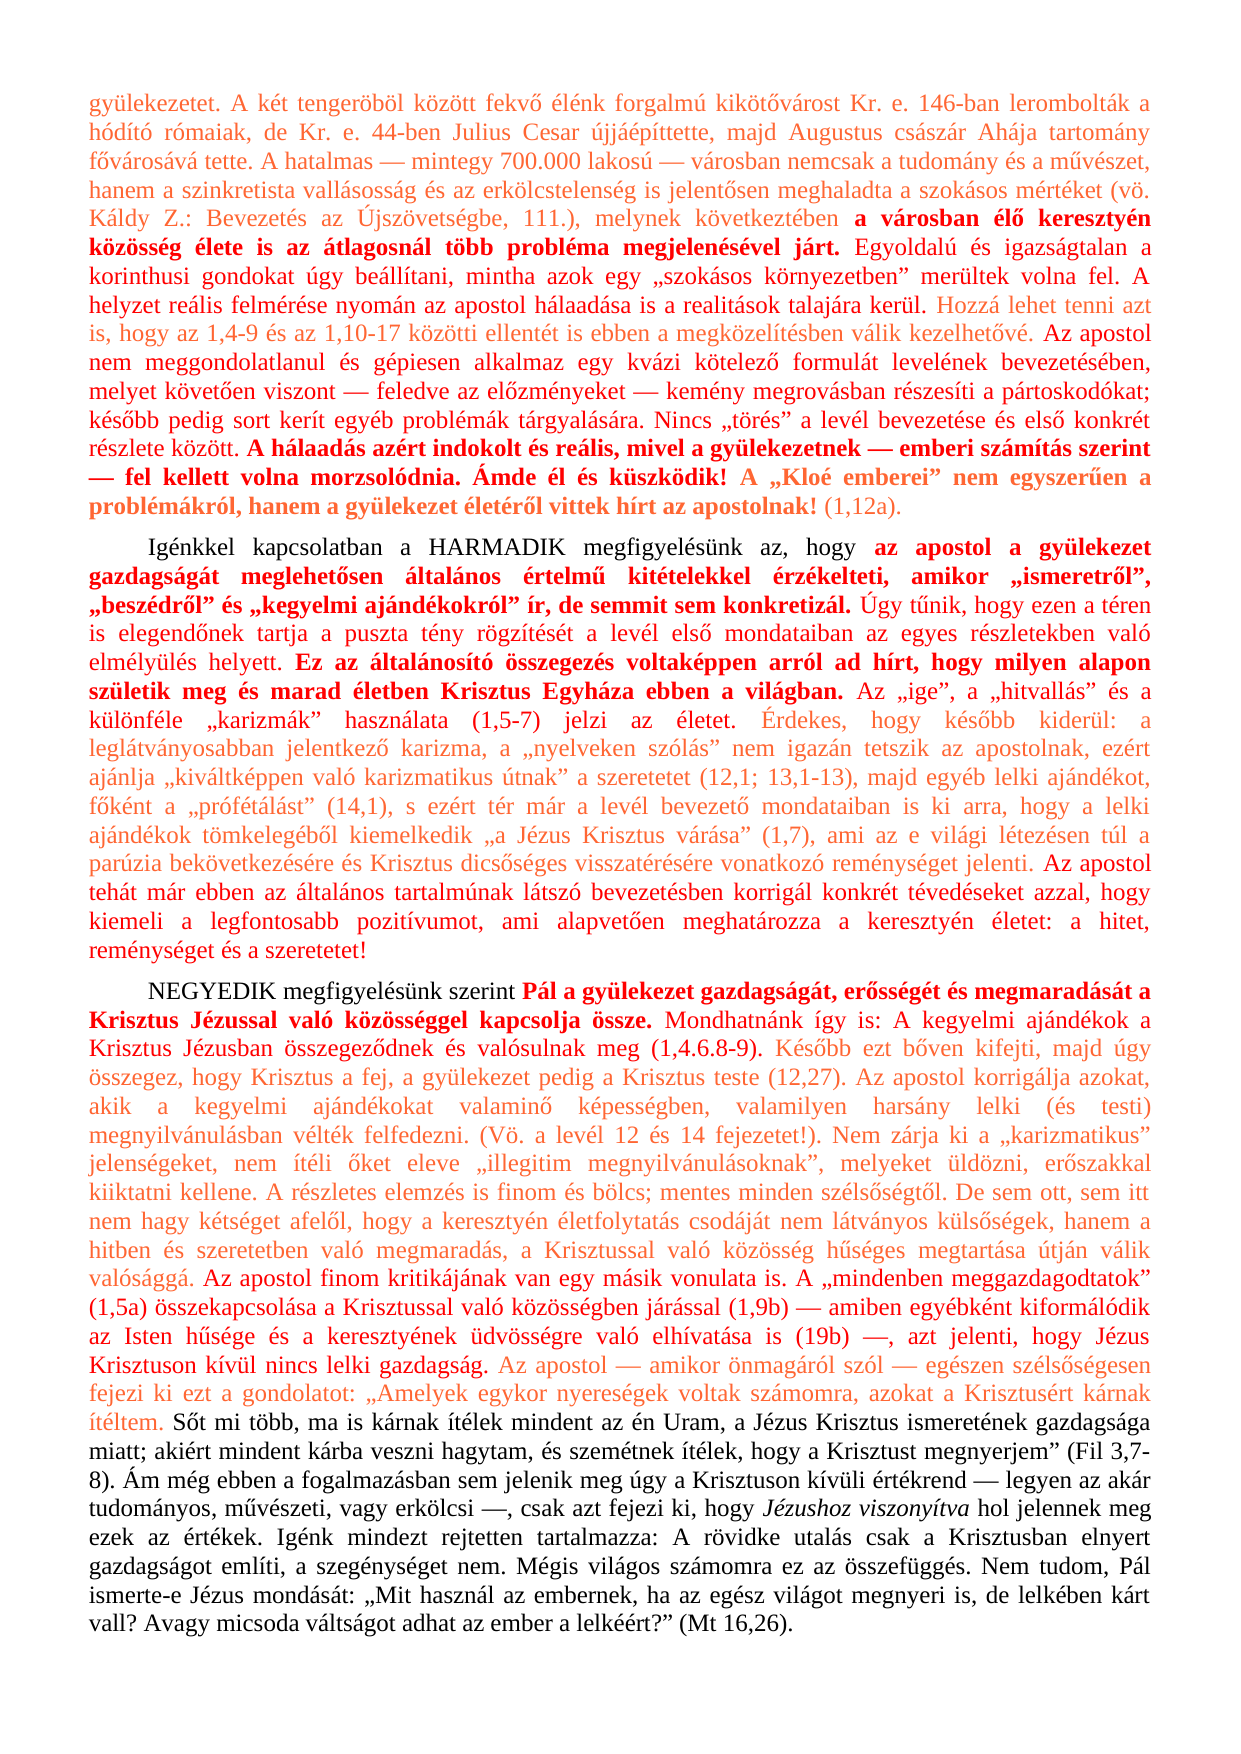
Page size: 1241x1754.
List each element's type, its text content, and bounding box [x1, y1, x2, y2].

text gyülekezetet. A két tengeröböl között fekvő élénk forgalmú kikötővárost Kr. e. 146-ban lerombolták a hódító rómaiak, de Kr. e. 44-ben Julius Cesar újjáépíttette, majd Augustus császár Ahája tartomány fővárosává tette. A hatalmas ― mintegy 700.000 lakosú ― városban nemcsak a tudomány és a művészet, hanem a szinkretista vallásosság és az erkölcstelenség is jelentősen meghaladta a szokásos mértéket (vö. Káldy Z.: Bevezetés az Újszövetségbe, 111.), melynek következtében a városban élő keresztyén közösség élete is az átlagosnál több probléma megjelenésével járt. Egyoldalú és igazságtalan a korinthusi gondokat úgy beállítani, mintha azok egy „szokásos környezetben” merültek volna fel. A helyzet reális felmérése nyomán az apostol hálaadása is a realitások talajára kerül. Hozzá lehet tenni azt is, hogy az 1,4-9 és az 1,10-17 közötti ellentét is ebben a megközelítésben válik kezelhetővé. Az apostol nem meggondolatlanul és gépiesen alkalmaz egy kvázi kötelező formulát levelének bevezetésében, melyet követően viszont ― feledve az előzményeket ― kemény megrovásban részesíti a pártoskodókat; később pedig sort kerít egyéb problémák tárgyalására. Nincs „törés” a levél bevezetése és első konkrét részlete között. A hálaadás azért indokolt és reális, mivel a gyülekezetnek ― emberi számítás szerint ― fel kellett volna morzsolódnia. Ámde él és küszködik! A „Kloé emberei” nem egyszerűen a problémákról, hanem a gyülekezet életéről vittek hírt az apostolnak! (1,12a). [88, 88, 1152, 520]
text NEGYEDIK megfigyelésünk szerint Pál a gyülekezet gazdagságát, erősségét és megmaradását a Krisztus Jézussal való közösséggel kapcsolja össze. Mondhatnánk így is: A kegyelmi ajándékok a Krisztus Jézusban összegeződnek és valósulnak meg (1,4.6.8-9). Később ezt bőven kifejti, majd úgy összegez, hogy Krisztus a fej, a gyülekezet pedig a Krisztus teste (12,27). Az apostol korrigálja azokat, akik a kegyelmi ajándékokat valaminő képességben, valamilyen harsány lelki (és testi) megnyilvánulásban vélték felfedezni. (Vö. a levél 12 és 14 fejezetet!). Nem zárja ki a „karizmatikus” jelenségeket, nem ítéli őket eleve „illegitim megnyilvánulásoknak”, melyeket üldözni, erőszakkal kiiktatni kellene. A részletes elemzés is finom és bölcs; mentes minden szélsőségtől. De sem ott, sem itt nem hagy kétséget afelől, hogy a keresztyén életfolytatás csodáját nem látványos külsőségek, hanem a hitben és szeretetben való megmaradás, a Krisztussal való közösség hűséges megtartása útján válik valósággá. Az apostol finom kritikájának van egy másik vonulata is. A „mindenben meggazdagodtatok” (1,5a) összekapcsolása a Krisztussal való közösségben járással (1,9b) ― amiben egyébként kiformálódik az Isten hűsége és a keresztyének üdvösségre való elhívatása is (19b) ―, azt jelenti, hogy Jézus Krisztuson kívül nincs lelki gazdagság. Az apostol ― amikor önmagáról szól ― egészen szélsőségesen fejezi ki ezt a gondolatot: „Amelyek egykor nyereségek voltak számomra, azokat a Krisztusért kárnak ítéltem. Sőt mi több, ma is kárnak ítélek mindent az én Uram, a Jézus Krisztus ismeretének gazdagsága miatt; akiért mindent kárba veszni hagytam, és szemétnek ítélek, hogy a Krisztust megnyerjem” (Fil 3,7-8). Ám még ebben a fogalmazásban sem jelenik meg úgy a Krisztuson kívüli értékrend ― legyen az akár tudományos, művészeti, vagy erkölcsi ―, csak azt fejezi ki, hogy Jézushoz viszonyítva hol jelennek meg ezek az értékek. Igénk mindezt rejtetten tartalmazza: A rövidke utalás csak a Krisztusban elnyert gazdagságot említi, a szegénységet nem. Mégis világos számomra ez az összefüggés. Nem tudom, Pál ismerte‑e Jézus mondását: „Mit használ az embernek, ha az egész világot megnyeri is, de lelkében kárt vall? Avagy micsoda váltságot adhat az ember a lelkéért?” (Mt 16,26). [88, 976, 1152, 1637]
text Igénkkel kapcsolatban a HARMADIK megfigyelésünk az, hogy az apostol a gyülekezet gazdagságát meglehetősen általános értelmű kitételekkel érzékelteti, amikor „ismeretről”, „beszédről” és „kegyelmi ajándékokról” ír, de semmit sem konkretizál. Úgy tűnik, hogy ezen a téren is elegendőnek tartja a puszta tény rögzítését a levél első mondataiban az egyes részletekben való elmélyülés helyett. Ez az általánosító összegezés voltaképpen arról ad hírt, hogy milyen alapon születik meg és marad életben Krisztus Egyháza ebben a világban. Az „ige”, a „hitvallás” és a különféle „karizmák” használata (1,5-7) jelzi az életet. Érdekes, hogy később kiderül: a leglátványosabban jelentkező karizma, a „nyelveken szólás” nem igazán tetszik az apostolnak, ezért ajánlja „kiváltképpen való karizmatikus útnak” a szeretetet (12,1; 13,1-13), majd egyéb lelki ajándékot, főként a „prófétálást” (14,1), s ezért tér már a levél bevezető mondataiban is ki arra, hogy a lelki ajándékok tömkelegéből kiemelkedik „a Jézus Krisztus várása” (1,7), ami az e világi létezésen túl a parúzia bekövetkezésére és Krisztus dicsőséges visszatérésére vonatkozó reménységet jelenti. Az apostol tehát már ebben az általános tartalmúnak látszó bevezetésben korrigál konkrét tévedéseket azzal, hogy kiemeli a legfontosabb pozitívumot, ami alapvetően meghatározza a keresztyén életet: a hitet, reménységet és a szeretetet! [88, 532, 1152, 963]
